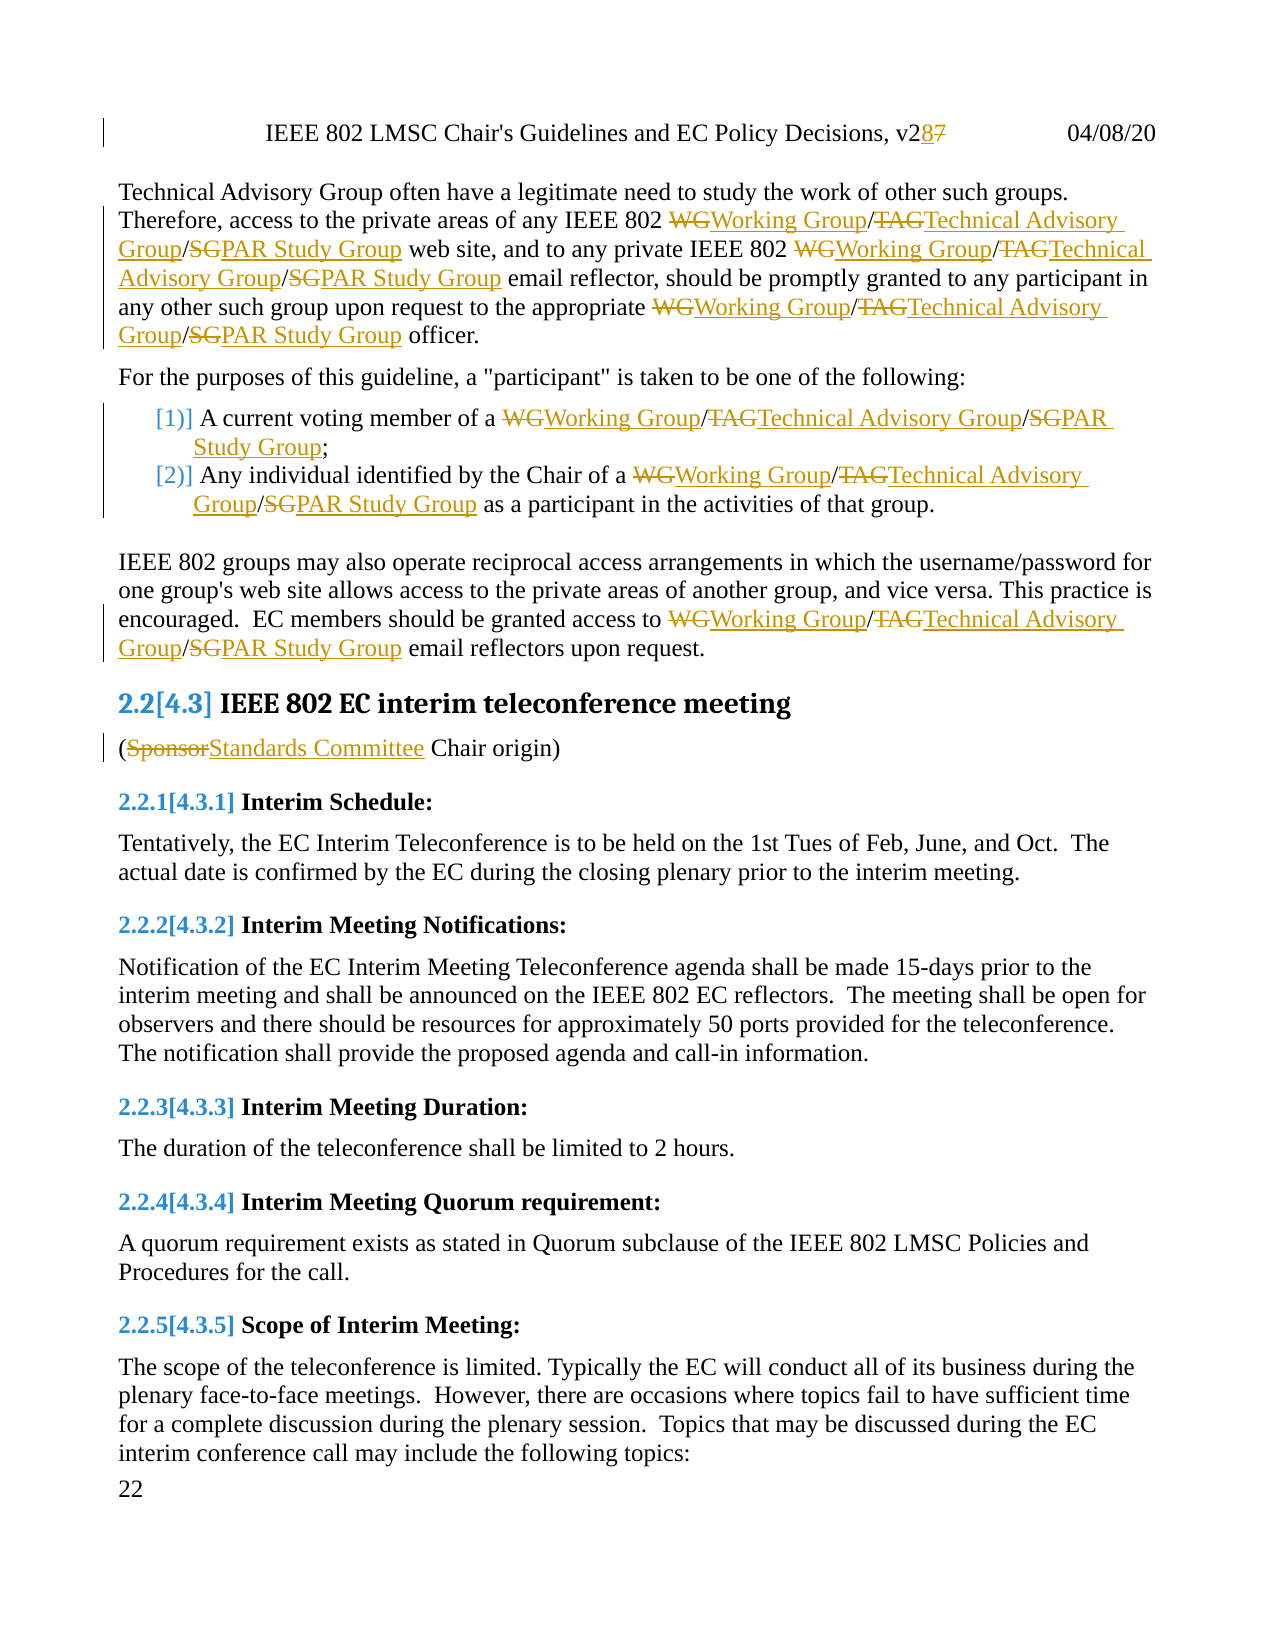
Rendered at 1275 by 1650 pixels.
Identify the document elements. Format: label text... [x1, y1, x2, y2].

text The scope of the teleconference is limited. Typically the EC will conduct all of its business during the plenary face-to-face meetings. However, there are occasions where topics fail to have sufficient time for a complete discussion during the plenary session. Topics that may be discussed during the EC interim conference call may include the following topics: [118, 1352, 1157, 1467]
text A quorum requirement exists as stated in Quorum subclause of the IEEE 802 LMSC Policies and Procedures for the call. [118, 1228, 1157, 1285]
text The duration of the teleconference shall be limited to 2 hours. [118, 1133, 1157, 1162]
subtitle IEEE 802 EC interim teleconference meeting [118, 687, 1157, 720]
list Any individual identified by the Chair of a Working Group/Technical Advisory Group/PAR Study Group as a participant in the activities of that group. [156, 461, 1157, 547]
subtitle Interim Meeting Notifications: [118, 910, 1157, 939]
text Tentatively, the EC Interim Teleconference is to be held on the 1st Tues of Feb, June, and Oct. The actual date is confirmed by the EC during the closing plenary prior to the interim meeting. [118, 828, 1157, 885]
subtitle Interim Meeting Quorum requirement: [118, 1187, 1157, 1215]
text In addition, active participants in the activities of one IEEE 802 Working Group, PAR Study Group, or Technical Advisory Group often have a legitimate need to study the work of other such groups. Therefore, access to the private areas of any IEEE 802 Working Group/Technical Advisory Group/PAR Study Group web site, and to any private IEEE 802 Working Group/Technical Advisory Group/PAR Study Group email reflector, should be promptly granted to any participant in any other such group upon request to the appropriate Working Group/Technical Advisory Group/PAR Study Group officer. [118, 177, 1157, 349]
subtitle Interim Schedule: [118, 787, 1157, 815]
subtitle Scope of Interim Meeting: [118, 1310, 1157, 1339]
subtitle Interim Meeting Duration: [118, 1092, 1157, 1120]
text For the purposes of this guideline, a "participant" is taken to be one of the following: [118, 362, 1157, 391]
text Notification of the EC Interim Meeting Teleconference agenda shall be made 15-days prior to the interim meeting and shall be announced on the IEEE 802 EC reflectors. The meeting shall be open for observers and there should be resources for approximately 50 ports provided for the teleconference. The notification shall provide the proposed agenda and call-in information. [118, 952, 1157, 1067]
list A current voting member of a Working Group/Technical Advisory Group/PAR Study Group; [156, 403, 1157, 461]
text (Standards Committee Chair origin) [118, 733, 1157, 762]
text IEEE 802 groups may also operate reciprocal access arrangements in which the username/password for one group's web site allows access to the private areas of another group, and vice versa. This practice is encouraged. EC members should be granted access to Working Group/Technical Advisory Group/PAR Study Group email reflectors upon request. [118, 547, 1157, 662]
